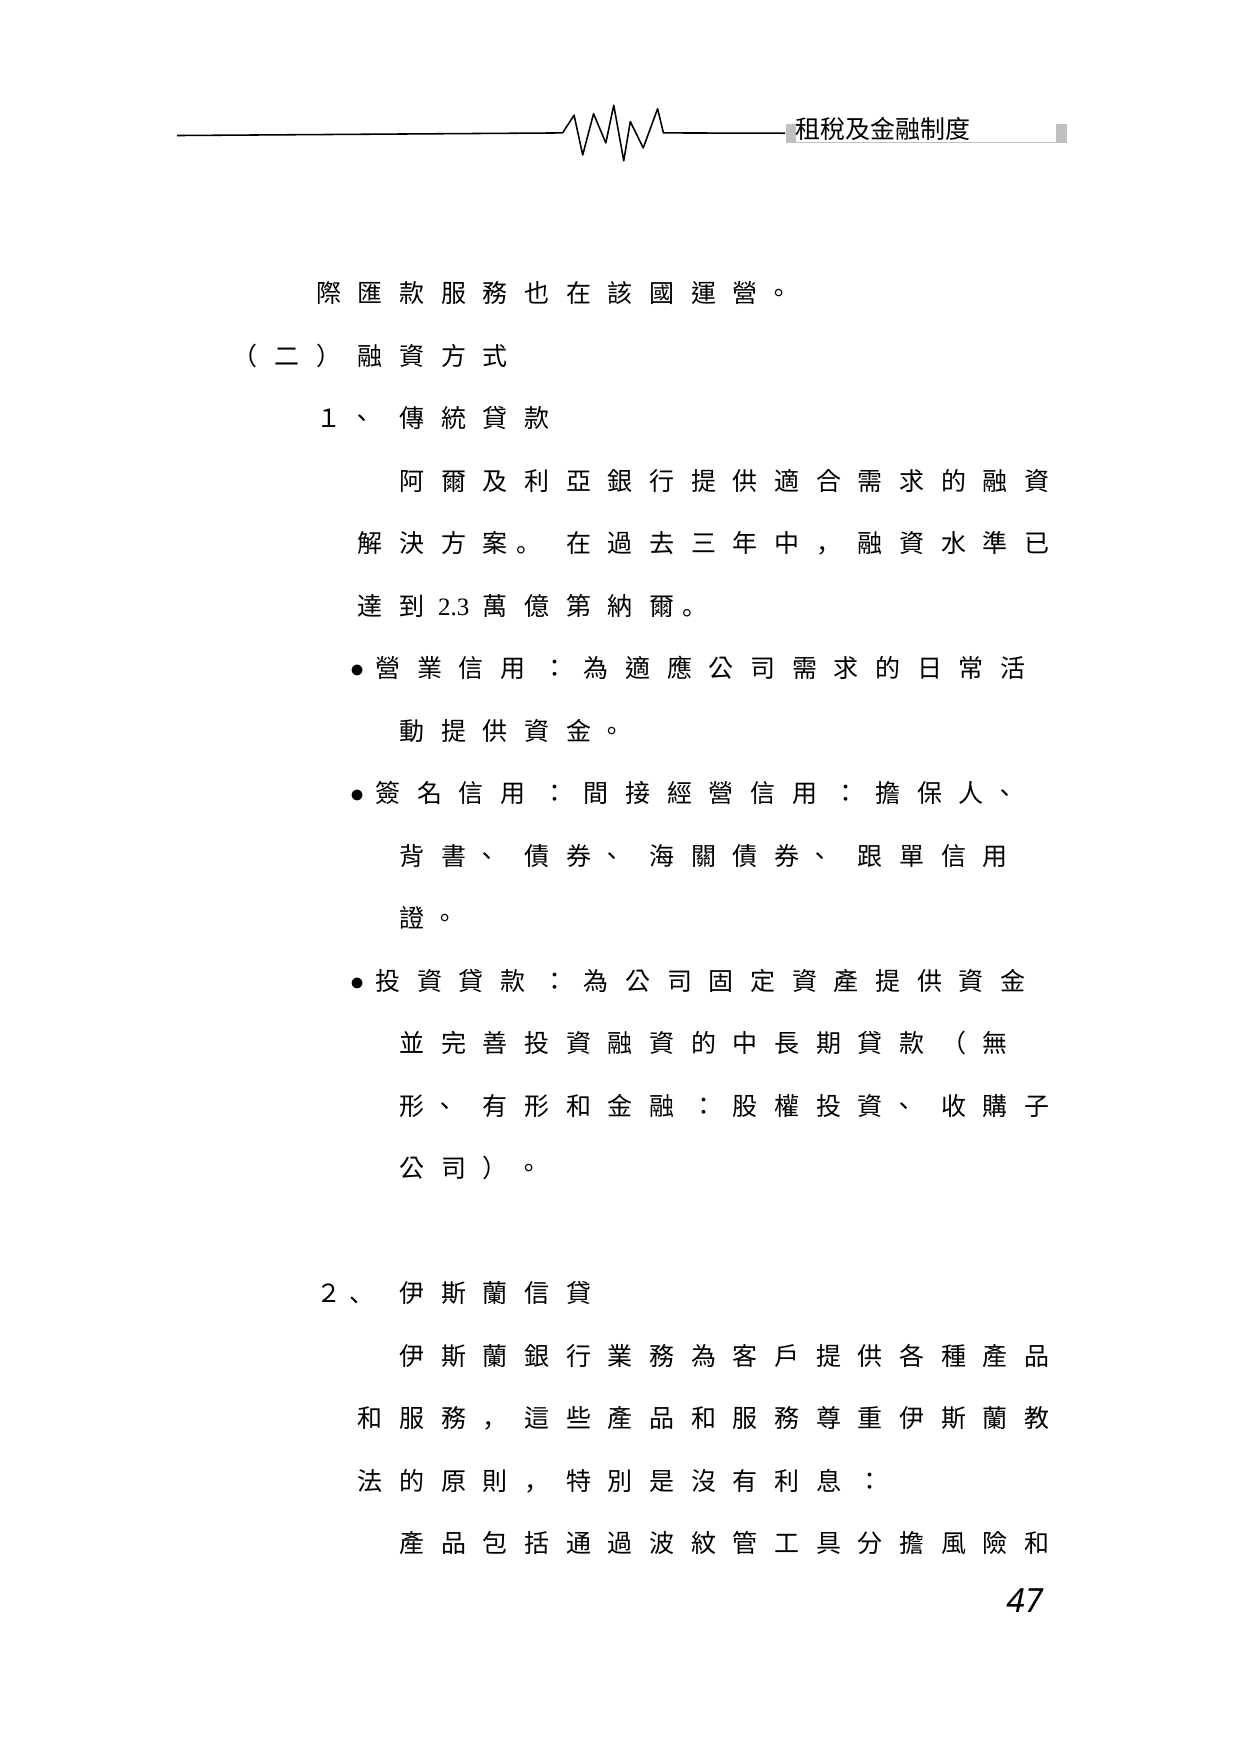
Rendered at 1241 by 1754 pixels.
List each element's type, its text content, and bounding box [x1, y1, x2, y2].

text 阿爾及利亞銀行提供適合需求的融資解決方案。在過去三年中，融資水準已達到2.3萬億第納爾。 [330, 438, 1058, 625]
text 際匯款服務也在該國運營。 [281, 250, 1058, 313]
text ２、伊斯蘭信貸 [281, 1250, 1058, 1313]
text ● 營業信用：為適應公司需求的日常活動提供資金。 [330, 625, 1058, 750]
text ● 簽名信用：間接經營信用：擔保人、背書、債券、海關債券、跟單信用證。 [330, 750, 1058, 938]
text ● 投資貸款：為公司固定資產提供資金並完善投資融資的中長期貸款（無形、有形和金融：股權投資、收購子公司）。 [330, 938, 1058, 1188]
text 伊斯蘭銀行業務為客戶提供各種產品和服務，這些產品和服務尊重伊斯蘭教法的原則，特別是沒有利息： [330, 1313, 1058, 1500]
text （二）融資方式 [207, 313, 1058, 375]
text 產品包括通過波紋管工具分擔風險和 [330, 1500, 1058, 1563]
text １、傳統貸款 [281, 375, 1058, 438]
